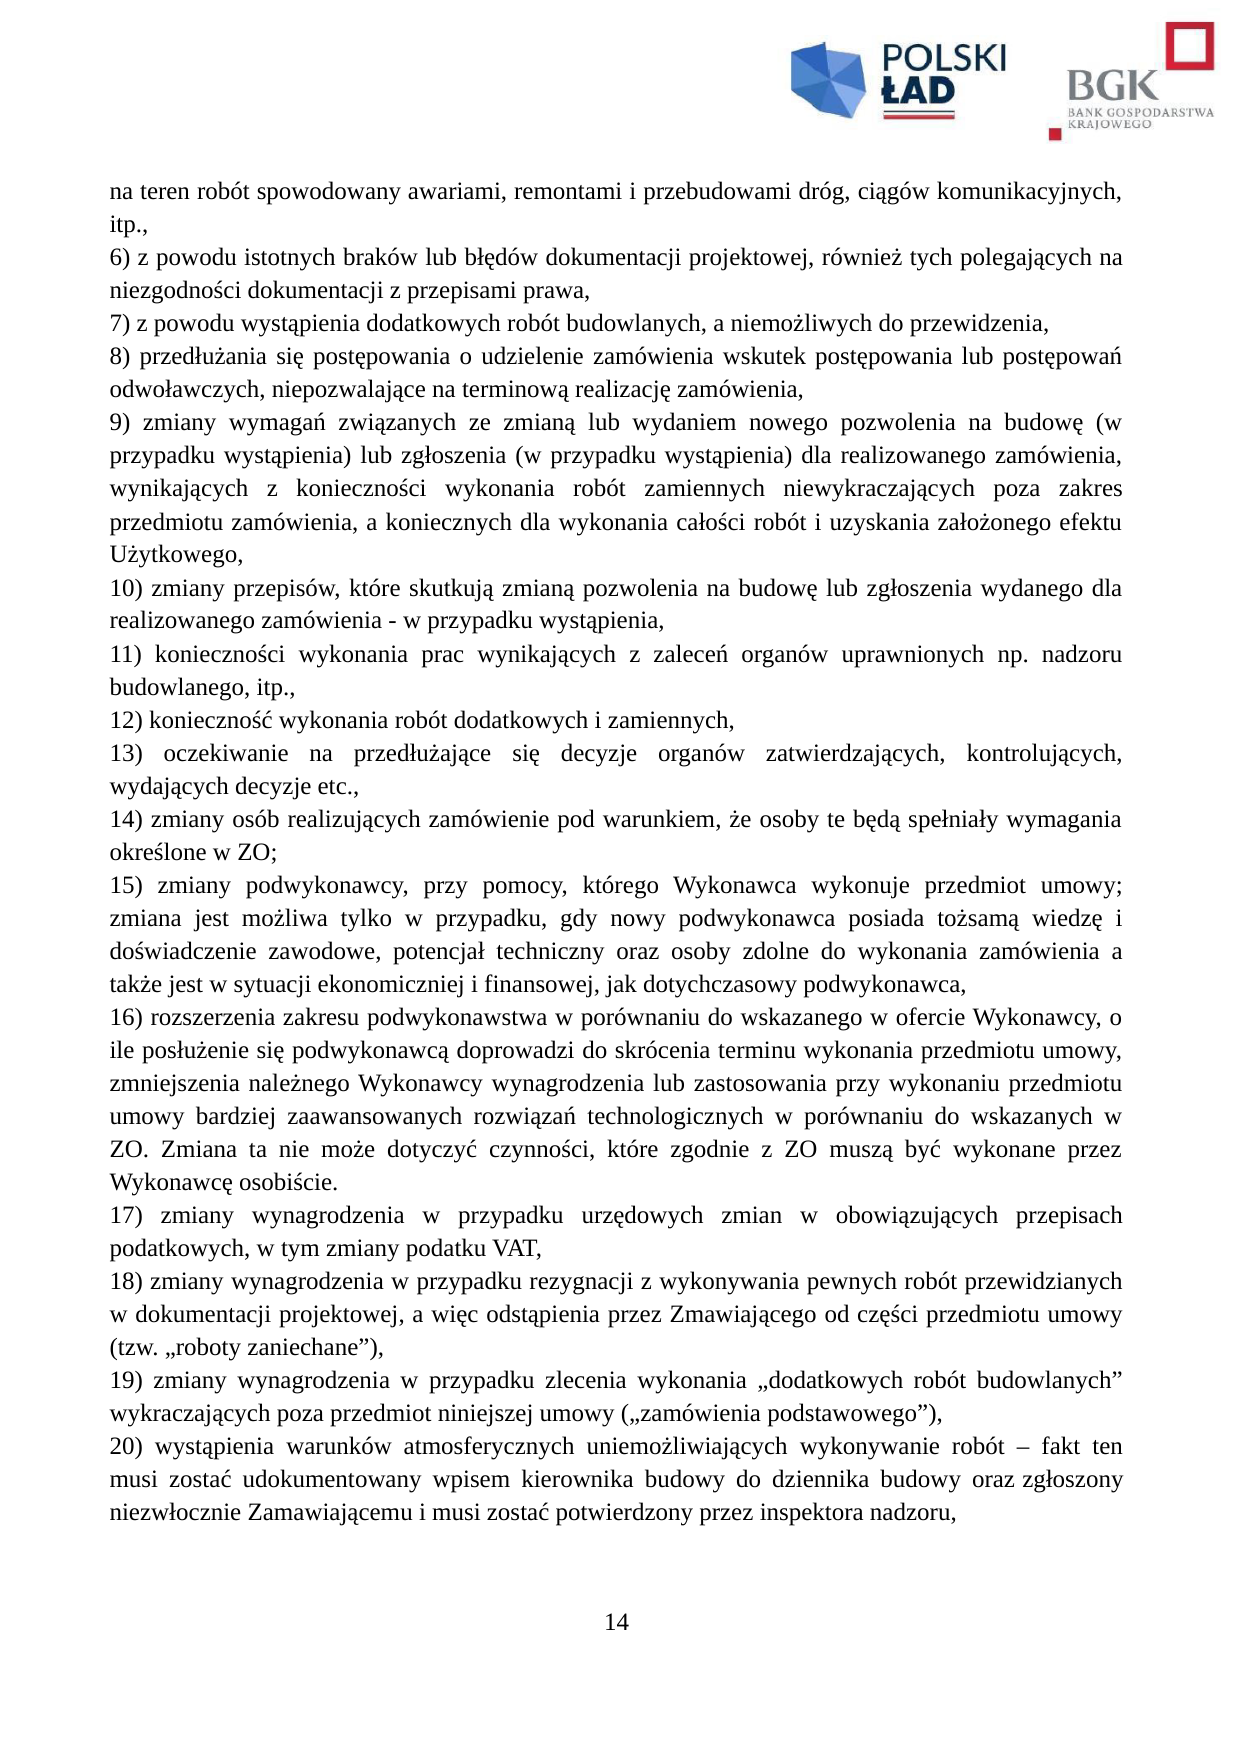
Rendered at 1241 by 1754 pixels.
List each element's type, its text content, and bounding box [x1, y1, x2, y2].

list 20) wystąpienia warunków atmosferycznych uniemożliwiających wykonywanie robót – fakt ten musi zostać udokumentowany wpisem kierownika budowy do dziennika budowy oraz zgłoszony niezwłocznie Zamawiającemu i musi zostać potwierdzony przez inspektora nadzoru, [109, 1431, 1123, 1526]
list 9) zmiany wymagań związanych ze zmianą lub wydaniem nowego pozwolenia na budowę (w przypadku wystąpienia) lub zgłoszenia (w przypadku wystąpienia) dla realizowanego zamówienia, wynikających z konieczności wykonania robót zamiennych niewykraczających poza zakres przedmiotu zamówienia, a koniecznych dla wykonania całości robót i uzyskania założonego efektu Użytkowego, [109, 407, 1123, 568]
list 6) z powodu istotnych braków lub błędów dokumentacji projektowej, również tych polegających na niezgodności dokumentacji z przepisami prawa, [109, 242, 1123, 304]
list 10) zmiany przepisów, które skutkują zmianą pozwolenia na budowę lub zgłoszenia wydanego dla realizowanego zamówienia - w przypadku wystąpienia, [109, 573, 1123, 634]
list 11) konieczności wykonania prac wynikających z zaleceń organów uprawnionych np. nadzoru budowlanego, itp., [109, 639, 1123, 700]
list na teren robót spowodowany awariami, remontami i przebudowami dróg, ciągów komunikacyjnych, itp., [109, 176, 1123, 238]
list 12) konieczność wykonania robót dodatkowych i zamiennych, [109, 705, 1123, 733]
picture [770, 0, 1241, 145]
list 15) zmiany podwykonawcy, przy pomocy, którego Wykonawca wykonuje przedmiot umowy; zmiana jest możliwa tylko w przypadku, gdy nowy podwykonawca posiada tożsamą wiedzę i doświadczenie zawodowe, potencjał techniczny oraz osoby zdolne do wykonania zamówienia a także jest w sytuacji ekonomiczniej i finansowej, jak dotychczasowy podwykonawca, [109, 870, 1123, 998]
list 19) zmiany wynagrodzenia w przypadku zlecenia wykonania „dodatkowych robót budowlanych” wykraczających poza przedmiot niniejszej umowy („zamówienia podstawowego”), [109, 1365, 1123, 1427]
list 18) zmiany wynagrodzenia w przypadku rezygnacji z wykonywania pewnych robót przewidzianych w dokumentacji projektowej, a więc odstąpienia przez Zmawiającego od części przedmiotu umowy (tzw. „roboty zaniechane”), [109, 1266, 1123, 1361]
list 14) zmiany osób realizujących zamówienie pod warunkiem, że osoby te będą spełniały wymagania określone w ZO; [109, 804, 1123, 866]
list 7) z powodu wystąpienia dodatkowych robót budowlanych, a niemożliwych do przewidzenia, [109, 308, 1123, 337]
list 8) przedłużania się postępowania o udzielenie zamówienia wskutek postępowania lub postępowań odwoławczych, niepozwalające na terminową realizację zamówienia, [109, 341, 1123, 403]
list 16) rozszerzenia zakresu podwykonawstwa w porównaniu do wskazanego w ofercie Wykonawcy, o ile posłużenie się podwykonawcą doprowadzi do skrócenia terminu wykonania przedmiotu umowy, zmniejszenia należnego Wykonawcy wynagrodzenia lub zastosowania przy wykonaniu przedmiotu umowy bardziej zaawansowanych rozwiązań technologicznych w porównaniu do wskazanych w ZO. Zmiana ta nie może dotyczyć czynności, które zgodnie z ZO muszą być wykonane przez Wykonawcę osobiście. [109, 1002, 1123, 1196]
list 13) oczekiwanie na przedłużające się decyzje organów zatwierdzających, kontrolujących, wydających decyzje etc., [109, 738, 1123, 799]
list 17) zmiany wynagrodzenia w przypadku urzędowych zmian w obowiązujących przepisach podatkowych, w tym zmiany podatku VAT, [109, 1200, 1123, 1262]
